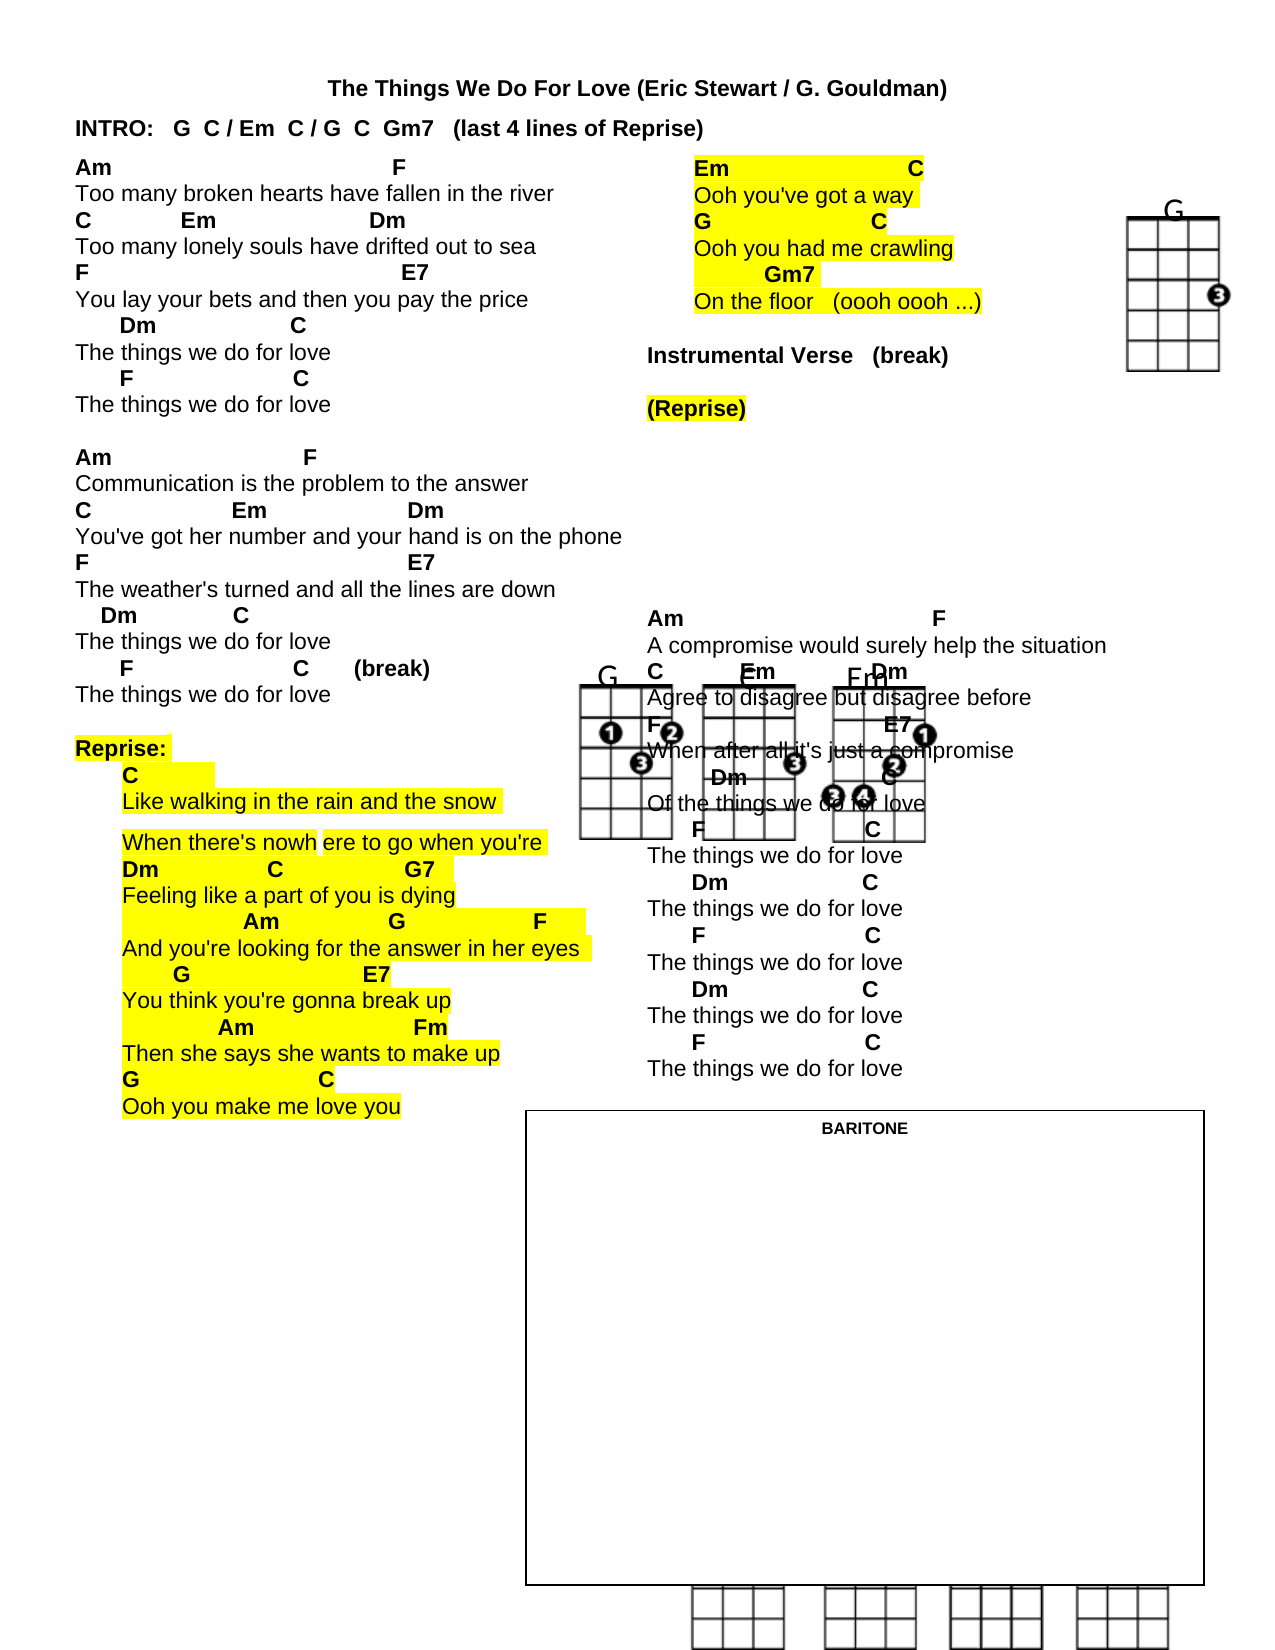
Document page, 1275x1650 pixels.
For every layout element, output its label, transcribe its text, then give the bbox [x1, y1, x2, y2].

text The things we do for love [647, 948, 1200, 976]
text Ooh you make me love you [527, 1111, 1203, 1584]
text Dm C [647, 869, 1200, 895]
text Dm C [940, 763, 1200, 790]
text The things we do for love [75, 681, 601, 707]
text Agree to disagree but disagree before [887, 684, 1200, 711]
text Feeling like a part of you is dying [122, 882, 628, 908]
text Am Fm [122, 1014, 628, 1040]
text Communication is the problem to the answer [75, 470, 628, 497]
text Am F [75, 444, 628, 470]
text F E7 [810, 711, 818, 737]
text BARITONE [542, 1118, 1188, 1138]
text F C [940, 816, 1200, 842]
text Reprise: [75, 734, 565, 762]
text Am G F [122, 908, 628, 935]
text The things we do for love [647, 895, 1200, 922]
text The things we do for love [75, 628, 628, 655]
text The weather's turned and all the lines are down [75, 576, 628, 602]
text Gm7 [694, 261, 1112, 287]
text C Em Dm [75, 207, 628, 233]
text F E7 [940, 711, 1200, 737]
text You think you're gonna break up [122, 987, 628, 1014]
text Dm C [647, 976, 1200, 1002]
text Of the things we do for love [940, 790, 1200, 816]
text Ooh you've got a way [694, 182, 1200, 208]
text You've got her number and your hand is on the phone [75, 523, 628, 549]
text You lay your bets and then you pay the price [75, 286, 628, 312]
text Am F [647, 605, 1200, 632]
text C Em Dm [647, 658, 1200, 684]
text C [122, 762, 565, 788]
text F C [647, 816, 818, 842]
text INTRO: G C / Em C / G C Gm7 (last 4 lines of Reprise) [75, 114, 1200, 141]
text The things we do for love [647, 842, 1200, 869]
text Dm C G7 [122, 856, 628, 882]
text G C [1167, 208, 1200, 216]
text Instrumental Verse (break) [647, 342, 1112, 368]
text A compromise would surely help the situation [647, 632, 1200, 658]
text F C [75, 365, 628, 391]
text F C [647, 922, 1200, 948]
text When after all it's just a compromise [940, 737, 1200, 763]
text The things we do for love [647, 1055, 1200, 1081]
text When there's nowh ere to go when you're [122, 828, 628, 856]
text The Things We Do For Love (Eric Stewart / G. Gouldman) [75, 75, 1200, 101]
text Dm C [75, 312, 628, 338]
text Like walking in the rain and the snow [122, 788, 565, 814]
text G C [694, 208, 1165, 235]
text The things we do for love [75, 338, 628, 365]
text F C (break) [75, 655, 628, 681]
text Too many broken hearts have fallen in the river [75, 180, 628, 207]
text F C [647, 1029, 1200, 1055]
text G C [122, 1066, 628, 1093]
text Ooh you make me love you [122, 1093, 1204, 1119]
text F E7 [75, 549, 628, 576]
text Ooh you had me crawling [694, 235, 1112, 261]
text Em C [694, 154, 1200, 182]
text The things we do for love [647, 1002, 1200, 1029]
text Agree to disagree but disagree before [810, 684, 848, 711]
text And you're looking for the answer in her eyes [122, 935, 628, 961]
text Too many lonely souls have drifted out to sea [75, 233, 628, 259]
text Dm C [75, 602, 628, 628]
text F E7 [75, 259, 628, 286]
text C Em Dm [75, 497, 628, 523]
text Then she says she wants to make up [122, 1040, 628, 1066]
text On the floor (oooh oooh ...) [694, 287, 1112, 315]
text Am F [75, 154, 628, 180]
text The things we do for love [75, 391, 628, 417]
text G E7 [122, 961, 628, 987]
text Dm C [810, 763, 818, 790]
text (Reprise) [647, 394, 1200, 421]
